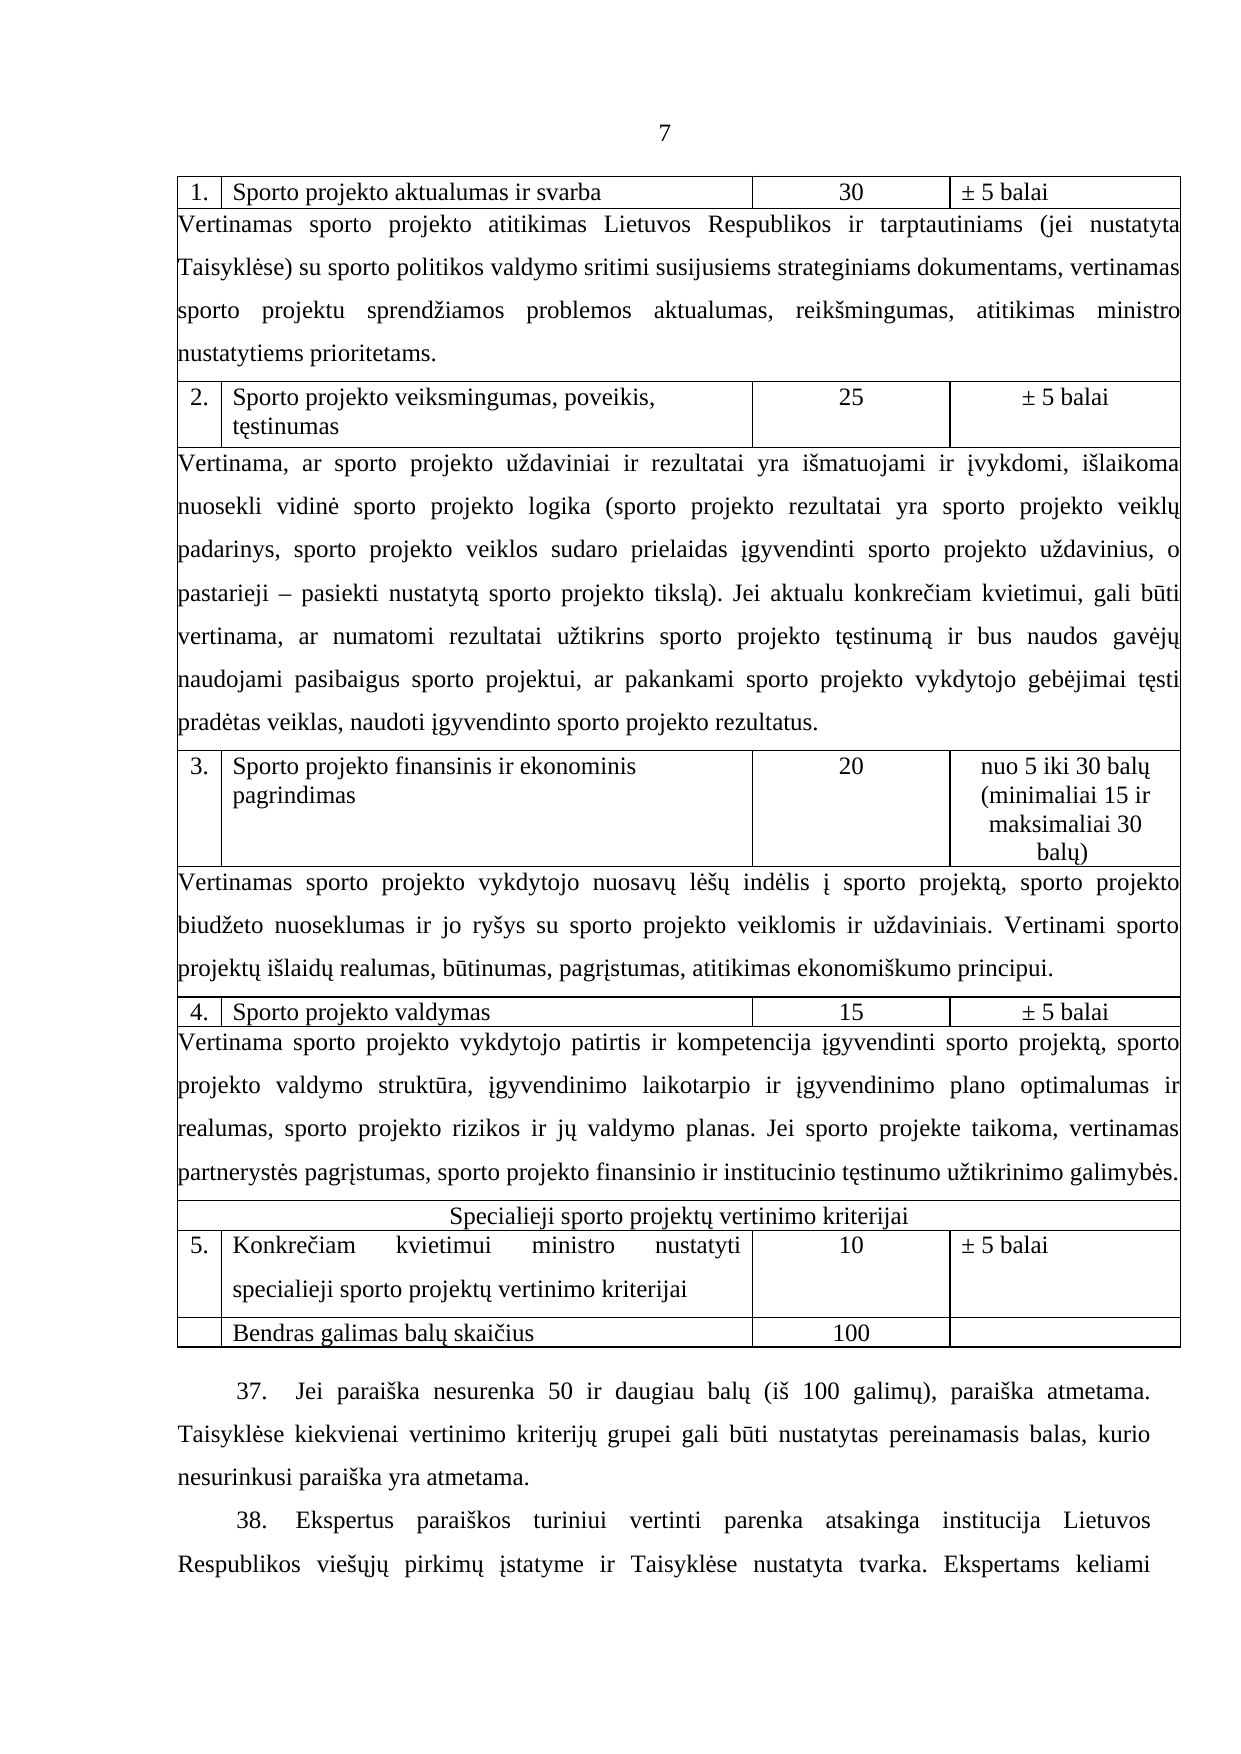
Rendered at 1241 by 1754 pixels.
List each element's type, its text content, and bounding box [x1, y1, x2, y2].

table_cell 15 [753, 998, 949, 1026]
table_cell Sporto projekto aktualumas ir svarba [222, 177, 752, 208]
table_cell 30 [753, 177, 949, 208]
table_cell ± 5 balai [951, 177, 1180, 208]
table_cell Sporto projekto veiksmingumas, poveikis, tęstinumas [222, 382, 752, 447]
table_cell Vertinamas sporto projekto atitikimas Lietuvos Respublikos ir tarptautiniams (jei nustatyta Taisyklėse) su sporto politikos valdymo sritimi susijusiems strateginiams dokumentams, vertinamas sporto projektu sprendžiamos problemos aktualumas, reikšmingumas, atitikimas ministro nustatytiems prioritetams. [178, 209, 1180, 381]
table_cell Vertinamas sporto projekto vykdytojo nuosavų lėšų indėlis į sporto projektą, sporto projekto biudžeto nuoseklumas ir jo ryšys su sporto projekto veiklomis ir uždaviniais. Vertinami sporto projektų išlaidų realumas, būtinumas, pagrįstumas, atitikimas ekonomiškumo principui. [178, 867, 1180, 996]
table_cell Specialieji sporto projektų vertinimo kriterijai [178, 1201, 1180, 1229]
table_cell 1. [178, 177, 221, 208]
table_cell [951, 1318, 1180, 1346]
table_cell Sporto projekto valdymas [222, 998, 752, 1026]
table_cell 2. [178, 382, 221, 447]
table_cell Bendras galimas balų skaičius [222, 1318, 752, 1346]
table_cell Vertinama sporto projekto vykdytojo patirtis ir kompetencija įgyvendinti sporto projektą, sporto projekto valdymo struktūra, įgyvendinimo laikotarpio ir įgyvendinimo plano optimalumas ir realumas, sporto projekto rizikos ir jų valdymo planas. Jei sporto projekte taikoma, vertinamas partnerystės pagrįstumas, sporto projekto finansinio ir institucinio tęstinumo užtikrinimo galimybės. [178, 1027, 1180, 1200]
table_cell 10 [753, 1231, 949, 1317]
text 38. Ekspertus paraiškos turiniui vertinti parenka atsakinga institucija Lietuvos Respublikos viešųjų pirkimų įstatyme ir Taisyklėse nustatyta tvarka. Ekspertams keliami [177, 1506, 1152, 1577]
table_cell 4. [178, 998, 221, 1026]
table_cell Konkrečiam kvietimui ministro nustatyti specialieji sporto projektų vertinimo kriterijai [222, 1231, 752, 1317]
table_cell 5. [178, 1231, 221, 1317]
text 37. Jei paraiška nesurenka 50 ir daugiau balų (iš 100 galimų), paraiška atmetama. Taisyklėse kiekvienai vertinimo kriterijų grupei gali būti nustatytas pereinamasis balas, kurio nesurinkusi paraiška yra atmetama. [177, 1376, 1152, 1491]
table_cell Sporto projekto finansinis ir ekonominis pagrindimas [222, 751, 752, 866]
table_cell Vertinama, ar sporto projekto uždaviniai ir rezultatai yra išmatuojami ir įvykdomi, išlaikoma nuosekli vidinė sporto projekto logika (sporto projekto rezultatai yra sporto projekto veiklų padarinys, sporto projekto veiklos sudaro prielaidas įgyvendinti sporto projekto uždavinius, o pastarieji – pasiekti nustatytą sporto projekto tikslą). Jei aktualu konkrečiam kvietimui, gali būti vertinama, ar numatomi rezultatai užtikrins sporto projekto tęstinumą ir bus naudos gavėjų naudojami pasibaigus sporto projektui, ar pakankami sporto projekto vykdytojo gebėjimai tęsti pradėtas veiklas, naudoti įgyvendinto sporto projekto rezultatus. [178, 448, 1180, 750]
table_cell ± 5 balai [951, 1231, 1180, 1317]
table_cell [178, 1318, 221, 1346]
table_cell 3. [178, 751, 221, 866]
table_cell 25 [753, 382, 949, 447]
table_cell nuo 5 iki 30 balų (minimaliai 15 ir maksimaliai 30 balų) [951, 751, 1180, 866]
table_cell 20 [753, 751, 949, 866]
table_cell 100 [753, 1318, 949, 1346]
table_cell ± 5 balai [951, 382, 1180, 447]
table_cell ± 5 balai [951, 998, 1180, 1026]
